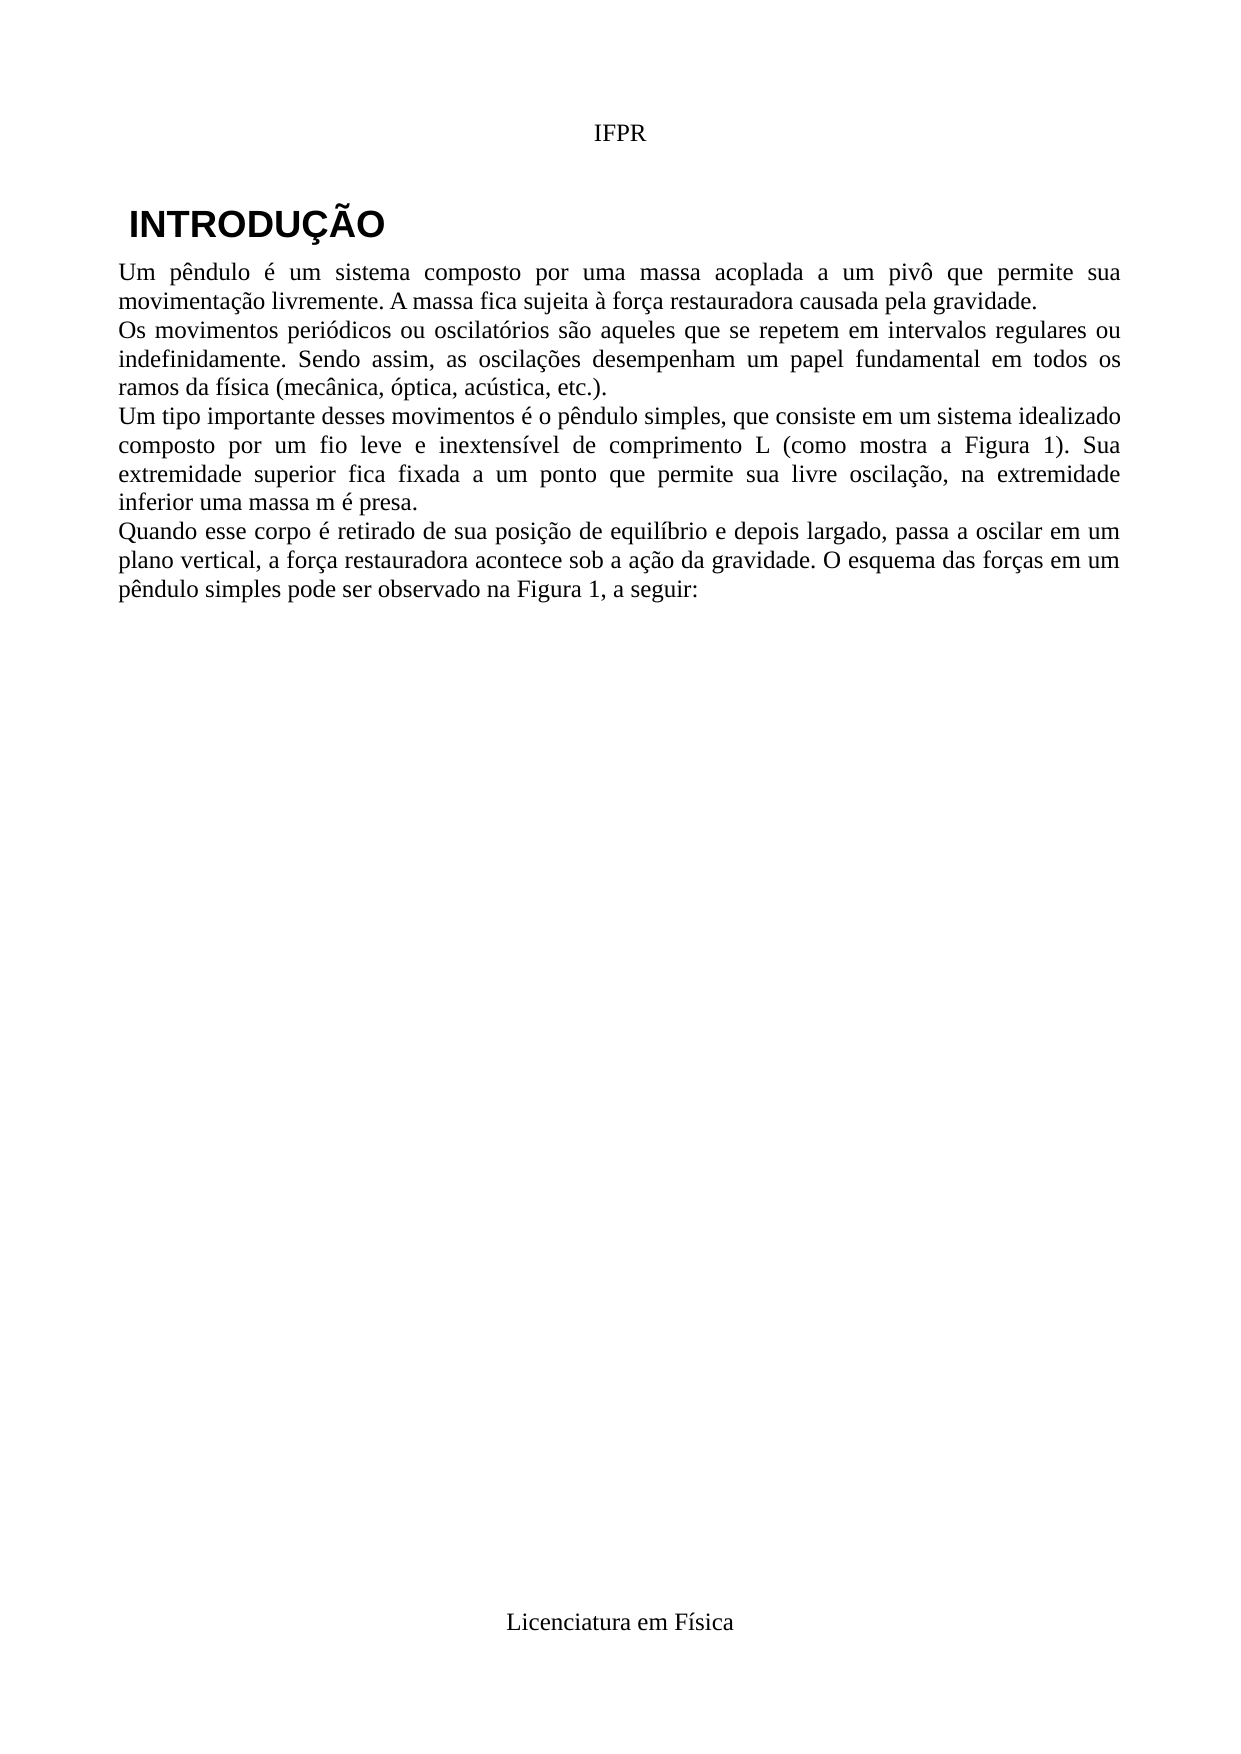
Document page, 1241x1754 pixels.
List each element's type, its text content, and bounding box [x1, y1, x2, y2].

text Os movimentos periódicos ou oscilatórios são aqueles que se repetem em intervalos regulares ou indefinidamente. Sendo assim, as oscilações desempenham um papel fundamental em todos os ramos da física (mecânica, óptica, acústica, etc.). [118, 315, 1122, 401]
text Quando esse corpo é retirado de sua posição de equilíbrio e depois largado, passa a oscilar em um plano vertical, a força restauradora acontece sob a ação da gravidade. O esquema das forças em um pêndulo simples pode ser observado na Figura 1, a seguir: [118, 516, 1122, 602]
subtitle INTRODUÇÃO [118, 201, 1122, 245]
text Um tipo importante desses movimentos é o pêndulo simples, que consiste em um sistema idealizado composto por um fio leve e inextensível de comprimento L (como mostra a Figura 1). Sua extremidade superior fica fixada a um ponto que permite sua livre oscilação, na extremidade inferior uma massa m é presa. [118, 401, 1122, 516]
text Um pêndulo é um sistema composto por uma massa acoplada a um pivô que permite sua movimentação livremente. A massa fica sujeita à força restauradora causada pela gravidade. [118, 257, 1122, 315]
